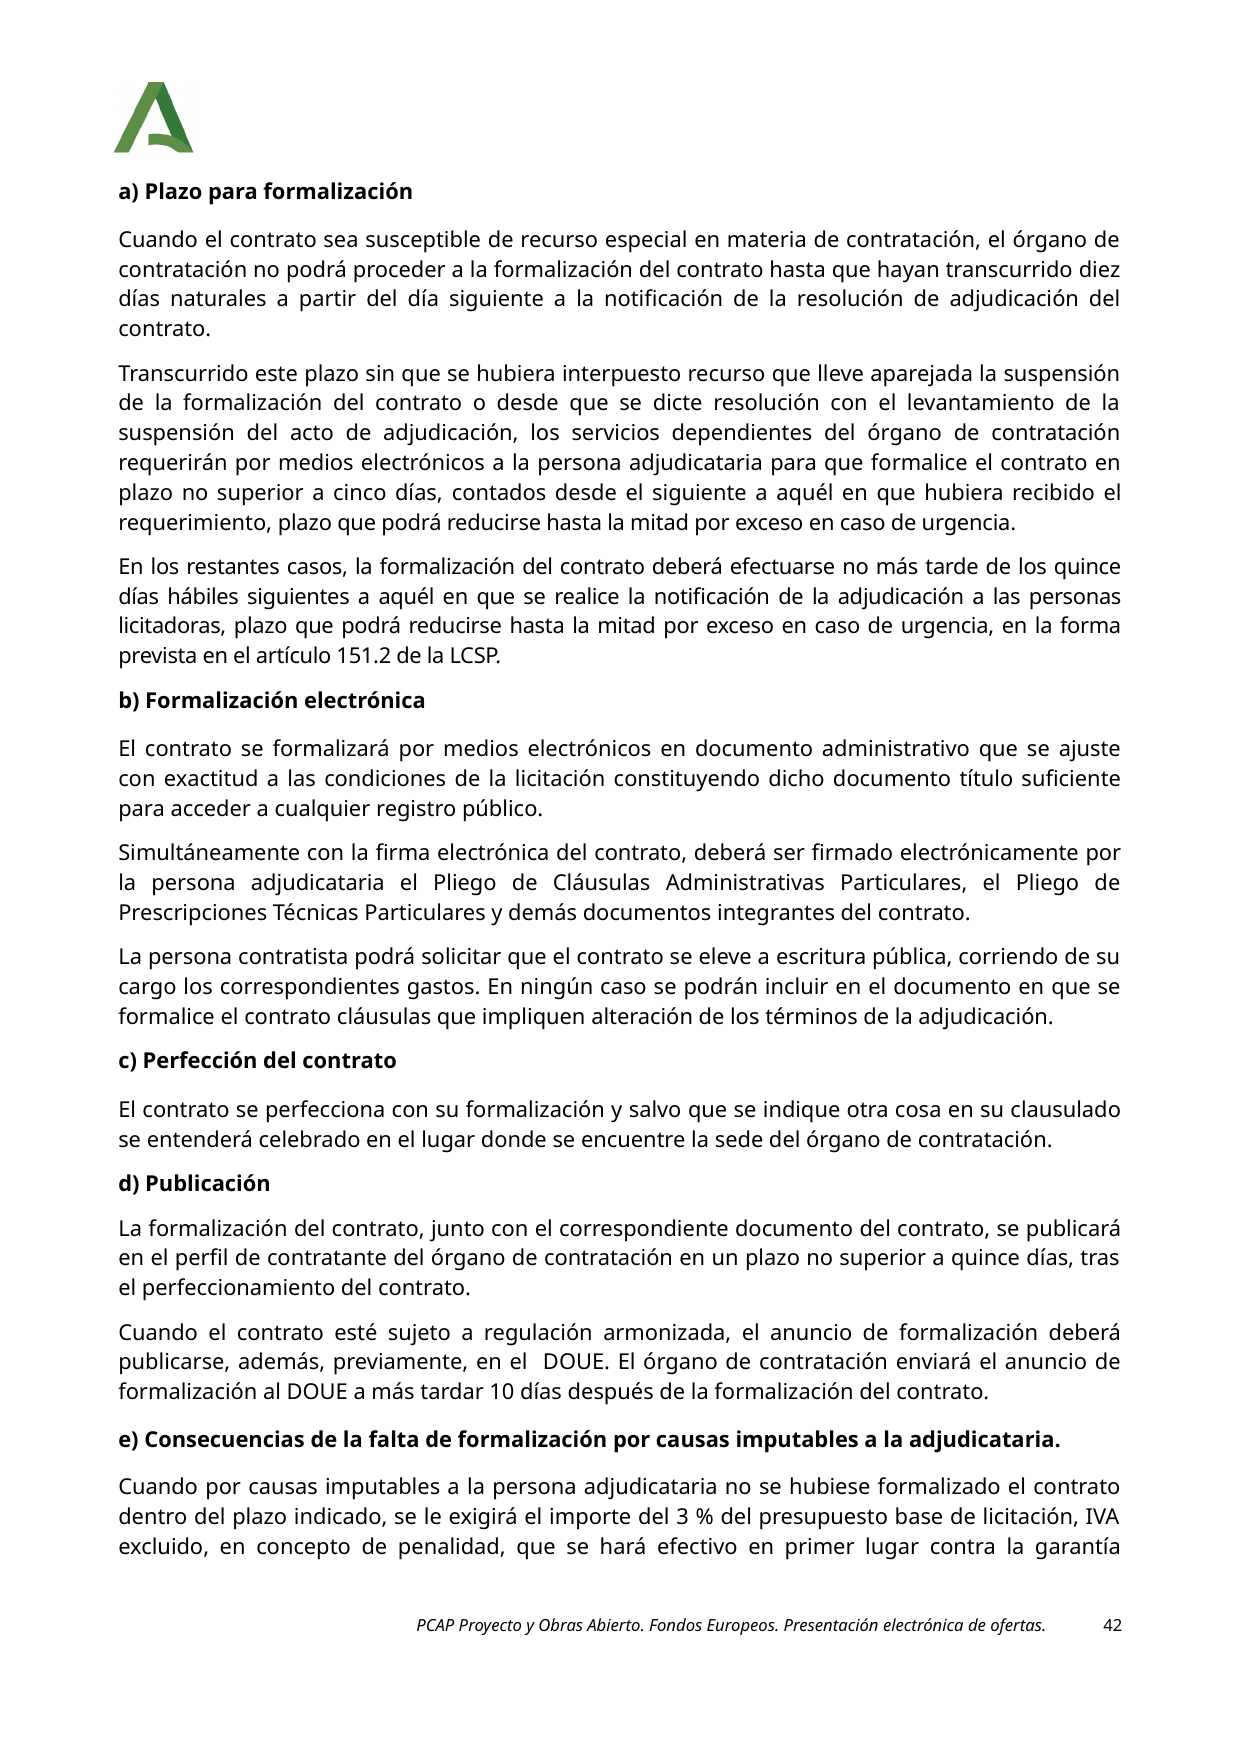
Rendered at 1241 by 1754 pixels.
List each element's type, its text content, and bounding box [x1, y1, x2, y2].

list La persona contratista podrá solicitar que el contrato se eleve a escritura pública, corriendo de su cargo los correspondientes gastos. En ningún caso se podrán incluir en el documento en que se formalice el contrato cláusulas que impliquen alteración de los términos de la adjudicación. [118, 941, 1122, 1031]
text Cuando el contrato sea susceptible de recurso especial en materia de contratación, el órgano de contratación no podrá proceder a la formalización del contrato hasta que hayan transcurrido diez días naturales a partir del día siguiente a la notificación de la resolución de adjudicación del contrato. [118, 224, 1122, 343]
text Cuando por causas imputables a la persona adjudicataria no se hubiese formalizado el contrato dentro del plazo indicado, se le exigirá el importe del 3 % del presupuesto base de licitación, IVA excluido, en concepto de penalidad, que se hará efectivo en primer lugar contra la garantía [118, 1471, 1122, 1561]
picture [109, 77, 198, 157]
text En los restantes casos, la formalización del contrato deberá efectuarse no más tarde de los quince días hábiles siguientes a aquél en que se realice la notificación de la adjudicación a las personas licitadoras, plazo que podrá reducirse hasta la mitad por exceso en caso de urgencia, en la forma prevista en el artículo 151.2 de la LCSP. [118, 551, 1122, 670]
list La formalización del contrato, junto con el correspondiente documento del contrato, se publicará en el perfil de contratante del órgano de contratación en un plazo no superior a quince días, tras el perfeccionamiento del contrato. [118, 1213, 1122, 1302]
text Cuando el contrato esté sujeto a regulación armonizada, el anuncio de formalización deberá publicarse, además, previamente, en el DOUE. El órgano de contratación enviará el anuncio de formalización al DOUE a más tardar 10 días después de la formalización del contrato. [118, 1317, 1122, 1406]
text b) Formalización electrónica [118, 685, 1122, 714]
text d) Publicación [118, 1168, 1122, 1198]
list El contrato se formalizará por medios electrónicos en documento administrativo que se ajuste con exactitud a las condiciones de la licitación constituyendo dicho documento título suficiente para acceder a cualquier registro público. [118, 733, 1122, 823]
text a) Plazo para formalización [118, 176, 1122, 206]
text Transcurrido este plazo sin que se hubiera interpuesto recurso que lleve aparejada la suspensión de la formalización del contrato o desde que se dicte resolución con el levantamiento de la suspensión del acto de adjudicación, los servicios dependientes del órgano de contratación requerirán por medios electrónicos a la persona adjudicataria para que formalice el contrato en plazo no superior a cinco días, contados desde el siguiente a aquél en que hubiera recibido el requerimiento, plazo que podrá reducirse hasta la mitad por exceso en caso de urgencia. [118, 358, 1122, 536]
list c) Perfección del contrato [118, 1045, 1122, 1075]
list El contrato se perfecciona con su formalización y salvo que se indique otra cosa en su clausulado se entenderá celebrado en el lugar donde se encuentre la sede del órgano de contratación. [118, 1094, 1122, 1154]
text e) Consecuencias de la falta de formalización por causas imputables a la adjudicataria. [118, 1424, 1122, 1453]
list Simultáneamente con la firma electrónica del contrato, deberá ser firmado electrónicamente por la persona adjudicataria el Pliego de Cláusulas Administrativas Particulares, el Pliego de Prescripciones Técnicas Particulares y demás documentos integrantes del contrato. [118, 837, 1122, 927]
